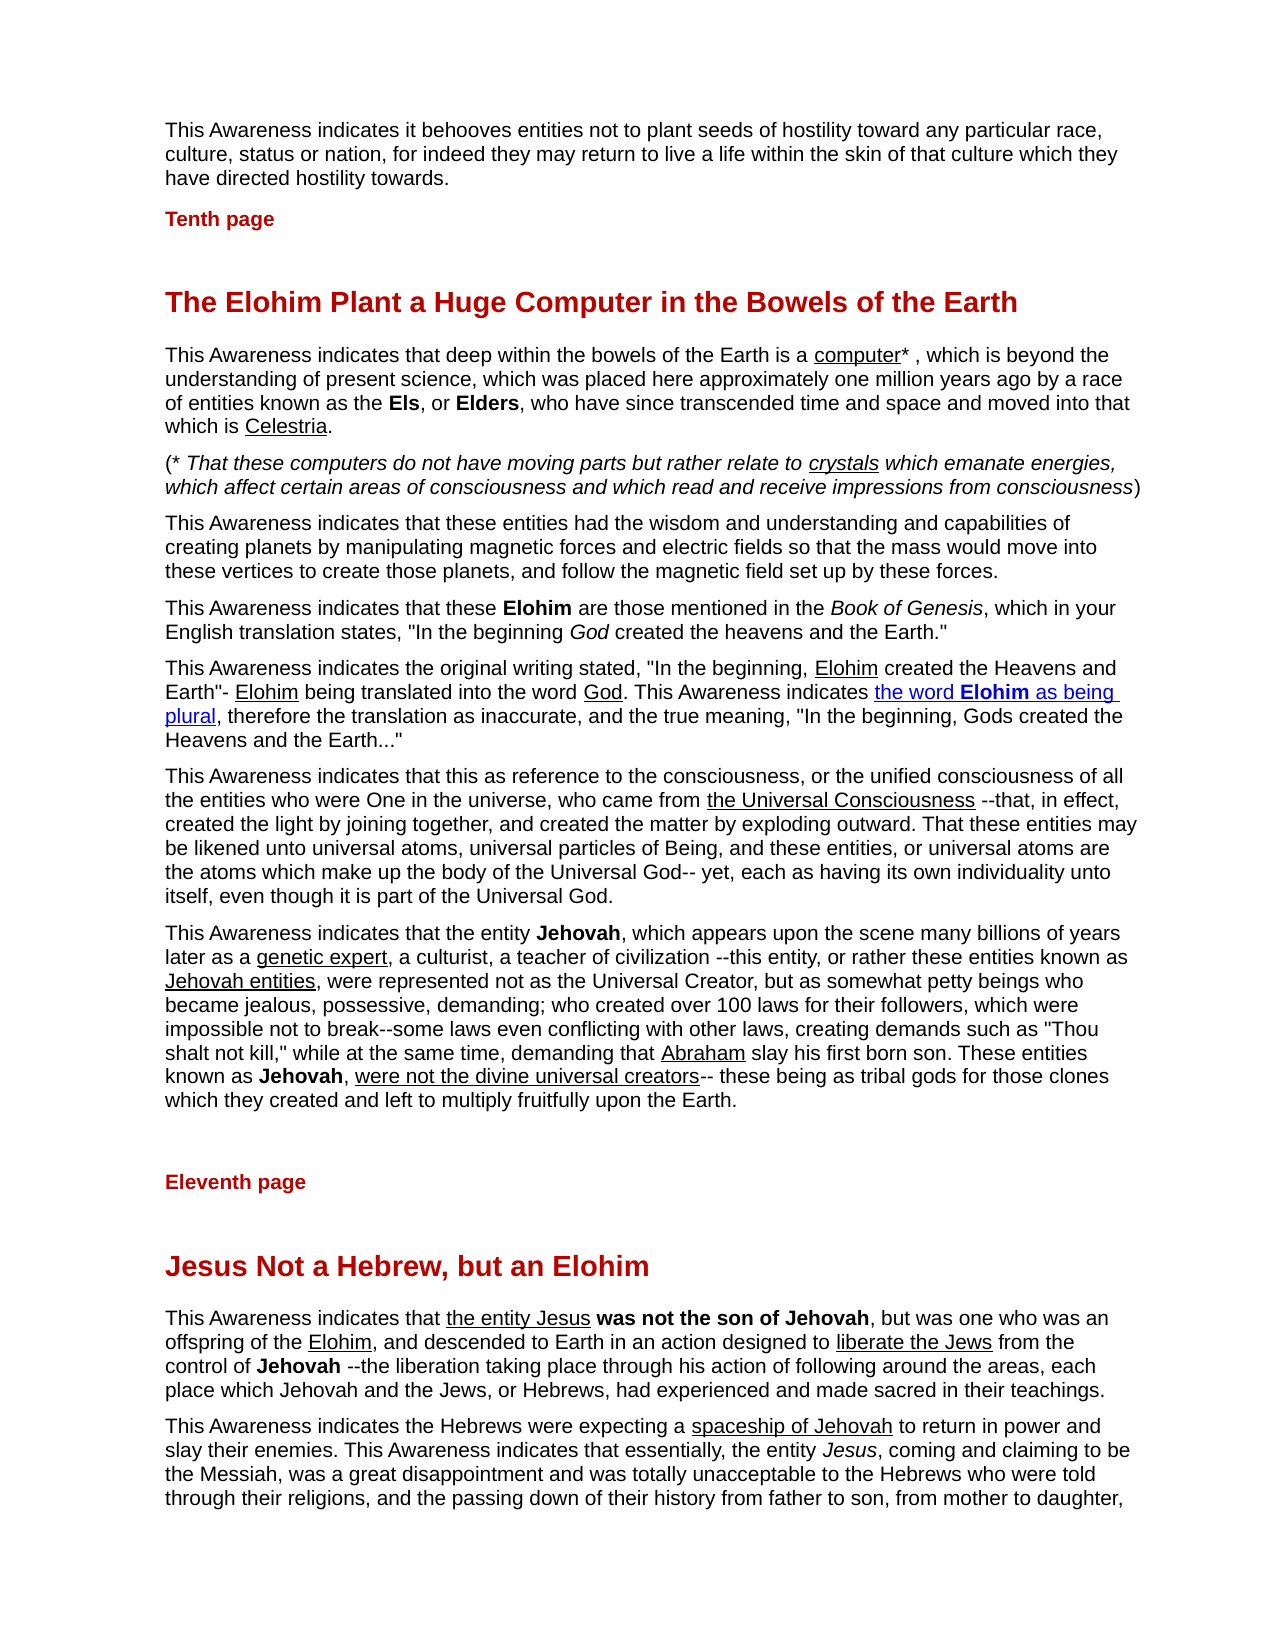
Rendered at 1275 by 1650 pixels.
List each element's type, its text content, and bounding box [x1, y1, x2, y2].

text This Awareness indicates the Hebrews were expecting a spaceship of Jehovah to return in power and slay their enemies. This Awareness indicates that essentially, the entity Jesus, coming and claiming to be the Messiah, was a great disappointment and was totally unacceptable to the Hebrews who were told through their religions, and the passing down of their history from father to son, from mother to daughter, [165, 1414, 1141, 1510]
text The Elohim Plant a Huge Computer in the Bowels of the Earth This Awareness indicates that deep within the bowels of the Earth is a computer* , which is beyond the understanding of present science, which was placed here approximately one million years ago by a race of entities known as the Els, or Elders, who have since transcended time and space and moved into that which is Celestria. [165, 285, 1141, 438]
text This Awareness indicates that these entities had the wisdom and understanding and capabilities of creating planets by manipulating magnetic forces and electric fields so that the mass would move into these vertices to create those planets, and follow the magnetic field set up by these forces. [165, 511, 1141, 583]
text This Awareness indicates that the entity Jehovah, which appears upon the scene many billions of years later as a genetic expert, a culturist, a teacher of civilization --this entity, or rather these entities known as Jehovah entities, were represented not as the Universal Creator, but as somewhat petty beings who became jealous, possessive, demanding; who created over 100 laws for their followers, which were impossible not to break--some laws even conflicting with other laws, creating demands such as "Thou shalt not kill," while at the same time, demanding that Abraham slay his first born son. These entities known as Jehovah, were not the divine universal creators-- these being as tribal gods for those clones which they created and left to multiply fruitfully upon the Earth. [165, 921, 1141, 1112]
text Eleventh page [165, 1166, 1141, 1195]
text (* That these computers do not have moving parts but rather relate to crystals which emanate energies, which affect certain areas of consciousness and which read and receive impressions from consciousness) [165, 451, 1141, 499]
text This Awareness indicates it behooves entities not to plant seeds of hostility toward any particular race, culture, status or nation, for indeed they may return to live a life within the skin of that culture which they have directed hostility towards. [165, 118, 1141, 190]
text Tenth page [165, 202, 1141, 231]
text Jesus Not a Hebrew, but an Elohim This Awareness indicates that the entity Jesus was not the son of Jehovah, but was one who was an offspring of the Elohim, and descended to Earth in an action designed to liberate the Jews from the control of Jehovah --the liberation taking place through his action of following around the areas, each place which Jehovah and the Jews, or Hebrews, had experienced and made sacred in their teachings. [165, 1248, 1141, 1402]
text This Awareness indicates the original writing stated, "In the beginning, Elohim created the Heavens and Earth"- Elohim being translated into the word God. This Awareness indicates the word Elohim as being plural, therefore the translation as inaccurate, and the true meaning, "In the beginning, Gods created the Heavens and the Earth..." [165, 656, 1141, 752]
text This Awareness indicates that this as reference to the consciousness, or the unified consciousness of all the entities who were One in the universe, who came from the Universal Consciousness --that, in effect, created the light by joining together, and created the matter by exploding outward. That these entities may be likened unto universal atoms, universal particles of Being, and these entities, or universal atoms are the atoms which make up the body of the Universal God-- yet, each as having its own individuality unto itself, even though it is part of the Universal God. [165, 764, 1141, 908]
text This Awareness indicates that these Elohim are those mentioned in the Book of Genesis, which in your English translation states, "In the beginning God created the heavens and the Earth." [165, 596, 1141, 643]
